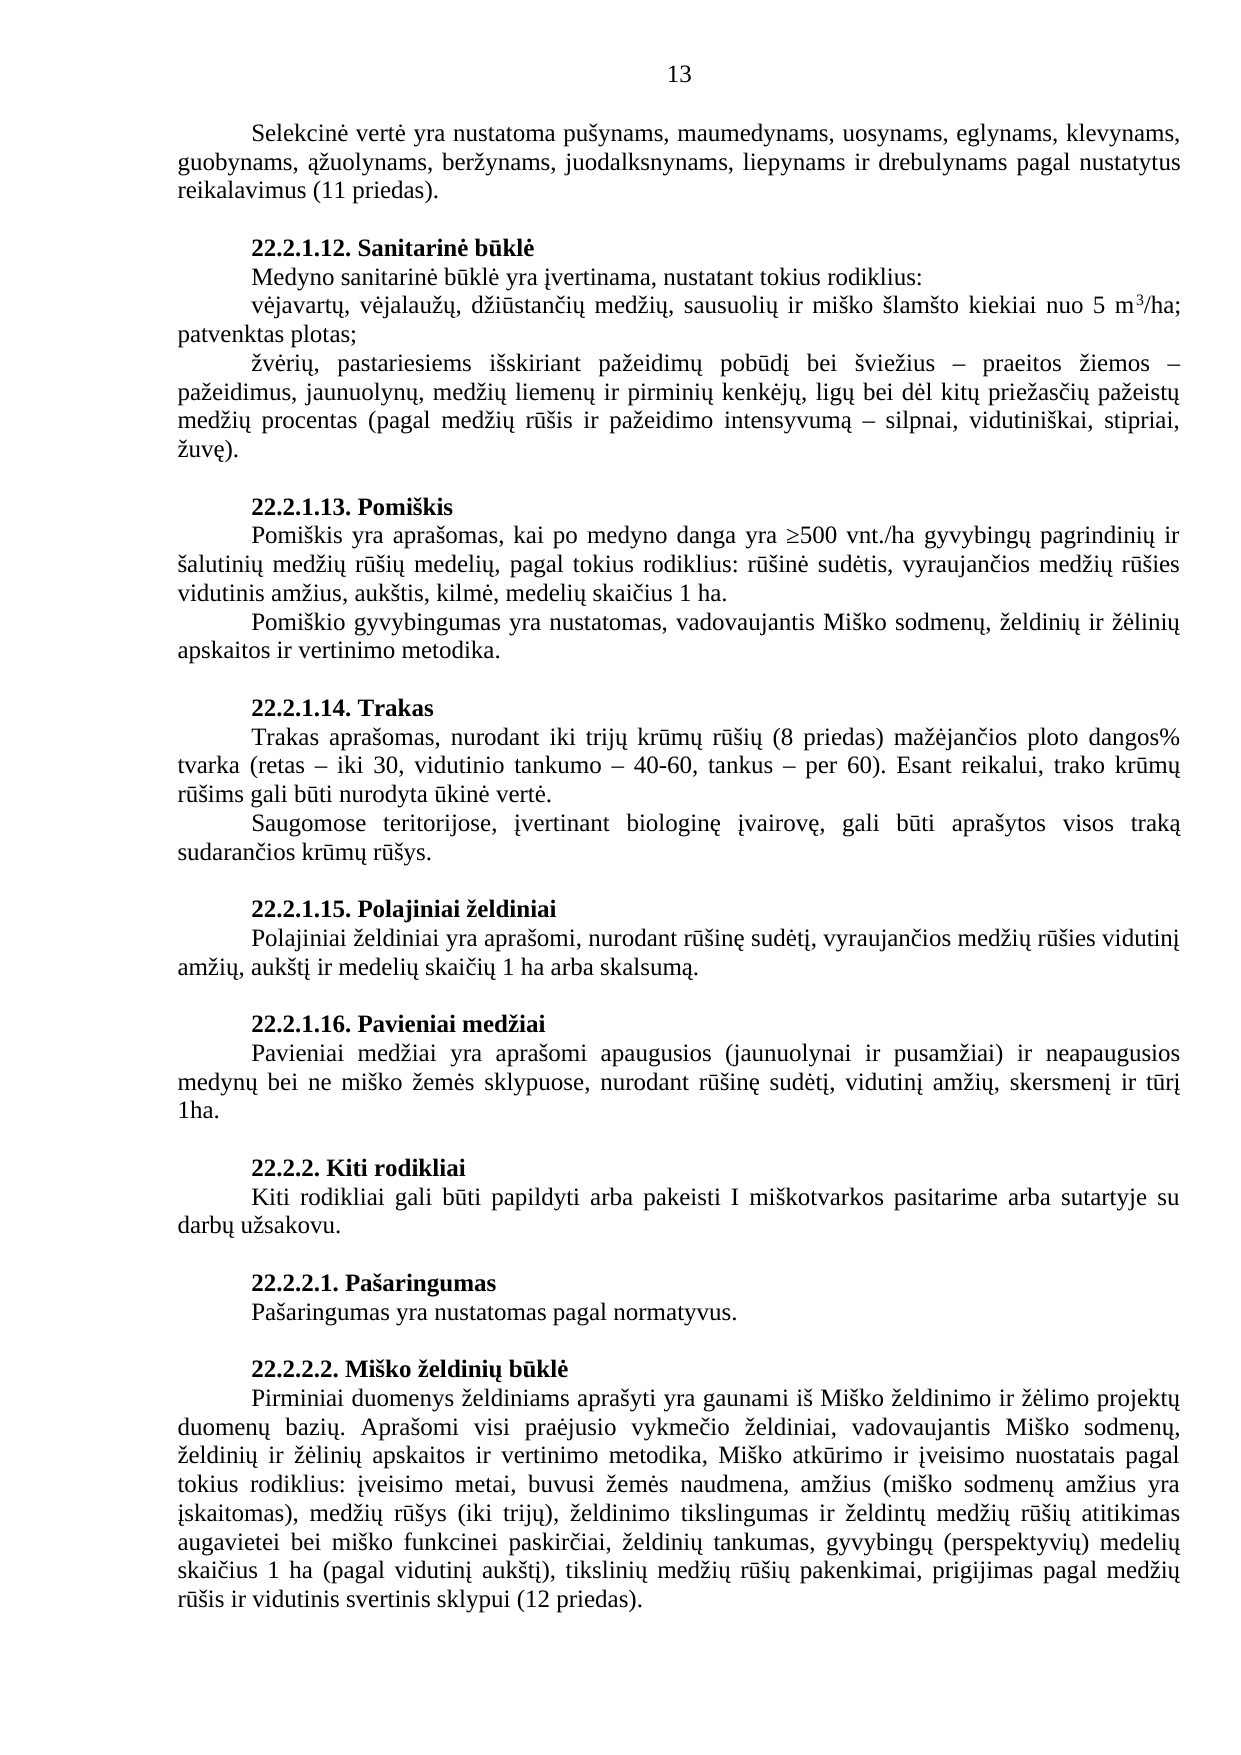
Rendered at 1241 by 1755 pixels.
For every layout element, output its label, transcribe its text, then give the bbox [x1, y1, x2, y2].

text Polajiniai želdiniai yra aprašomi, nurodant rūšinę sudėtį, vyraujančios medžių rūšies vidutinį amžių, aukštį ir medelių skaičių 1 ha arba skalsumą. [177, 923, 1181, 981]
text Medyno sanitarinė būklė yra įvertinama, nustatant tokius rodiklius: [177, 262, 1181, 291]
text 22.2.2.2. Miško želdinių būklė [177, 1354, 1181, 1383]
text 22.2.1.15. Polajiniai želdiniai [177, 894, 1181, 923]
text Pašaringumas yra nustatomas pagal normatyvus. [177, 1297, 1181, 1326]
text Pirminiai duomenys želdiniams aprašyti yra gaunami iš Miško želdinimo ir žėlimo projektų duomenų bazių. Aprašomi visi praėjusio vykmečio želdiniai, vadovaujantis Miško sodmenų, želdinių ir žėlinių apskaitos ir vertinimo metodika, Miško atkūrimo ir įveisimo nuostatais pagal tokius rodiklius: įveisimo metai, buvusi žemės naudmena, amžius (miško sodmenų amžius yra įskaitomas), medžių rūšys (iki trijų), želdinimo tikslingumas ir želdintų medžių rūšių atitikimas augavietei bei miško funkcinei paskirčiai, želdinių tankumas, gyvybingų (perspektyvių) medelių skaičius 1 ha (pagal vidutinį aukštį), tikslinių medžių rūšių pakenkimai, prigijimas pagal medžių rūšis ir vidutinis svertinis sklypui (12 priedas). [177, 1383, 1181, 1613]
text 22.2.1.12. Sanitarinė būklė [177, 233, 1181, 262]
text žvėrių, pastariesiems išskiriant pažeidimų pobūdį bei šviežius – praeitos žiemos – pažeidimus, jaunuolynų, medžių liemenų ir pirminių kenkėjų, ligų bei dėl kitų priežasčių pažeistų medžių procentas (pagal medžių rūšis ir pažeidimo intensyvumą – silpnai, vidutiniškai, stipriai, žuvę). [177, 348, 1181, 463]
text Pomiškis yra aprašomas, kai po medyno danga yra ≥500 vnt./ha gyvybingų pagrindinių ir šalutinių medžių rūšių medelių, pagal tokius rodiklius: rūšinė sudėtis, vyraujančios medžių rūšies vidutinis amžius, aukštis, kilmė, medelių skaičius 1 ha. [177, 521, 1181, 607]
text Kiti rodikliai gali būti papildyti arba pakeisti I miškotvarkos pasitarime arba sutartyje su darbų užsakovu. [177, 1182, 1181, 1239]
text 22.2.1.13. Pomiškis [177, 492, 1181, 521]
text 22.2.2. Kiti rodikliai [177, 1153, 1181, 1182]
text 22.2.1.14. Trakas [177, 693, 1181, 722]
text 22.2.2.1. Pašaringumas [177, 1268, 1181, 1297]
text Saugomose teritorijose, įvertinant biologinę įvairovę, gali būti aprašytos visos traką sudarančios krūmų rūšys. [177, 808, 1181, 866]
text Pomiškio gyvybingumas yra nustatomas, vadovaujantis Miško sodmenų, želdinių ir žėlinių apskaitos ir vertinimo metodika. [177, 607, 1181, 664]
text Trakas aprašomas, nurodant iki trijų krūmų rūšių (8 priedas) mažėjančios ploto dangos% tvarka (retas – iki 30, vidutinio tankumo – 40-60, tankus – per 60). Esant reikalui, trako krūmų rūšims gali būti nurodyta ūkinė vertė. [177, 722, 1181, 808]
text Pavieniai medžiai yra aprašomi apaugusios (jaunuolynai ir pusamžiai) ir neapaugusios medynų bei ne miško žemės sklypuose, nurodant rūšinę sudėtį, vidutinį amžių, skersmenį ir tūrį 1ha. [177, 1038, 1181, 1124]
text Selekcinė vertė yra nustatoma pušynams, maumedynams, uosynams, eglynams, klevynams, guobynams, ąžuolynams, beržynams, juodalksnynams, liepynams ir drebulynams pagal nustatytus reikalavimus (11 priedas). [177, 118, 1181, 204]
text vėjavartų, vėjalaužų, džiūstančių medžių, sausuolių ir miško šlamšto kiekiai nuo 5 m3/ha; patvenktas plotas; [177, 291, 1181, 348]
text 22.2.1.16. Pavieniai medžiai [177, 1009, 1181, 1038]
